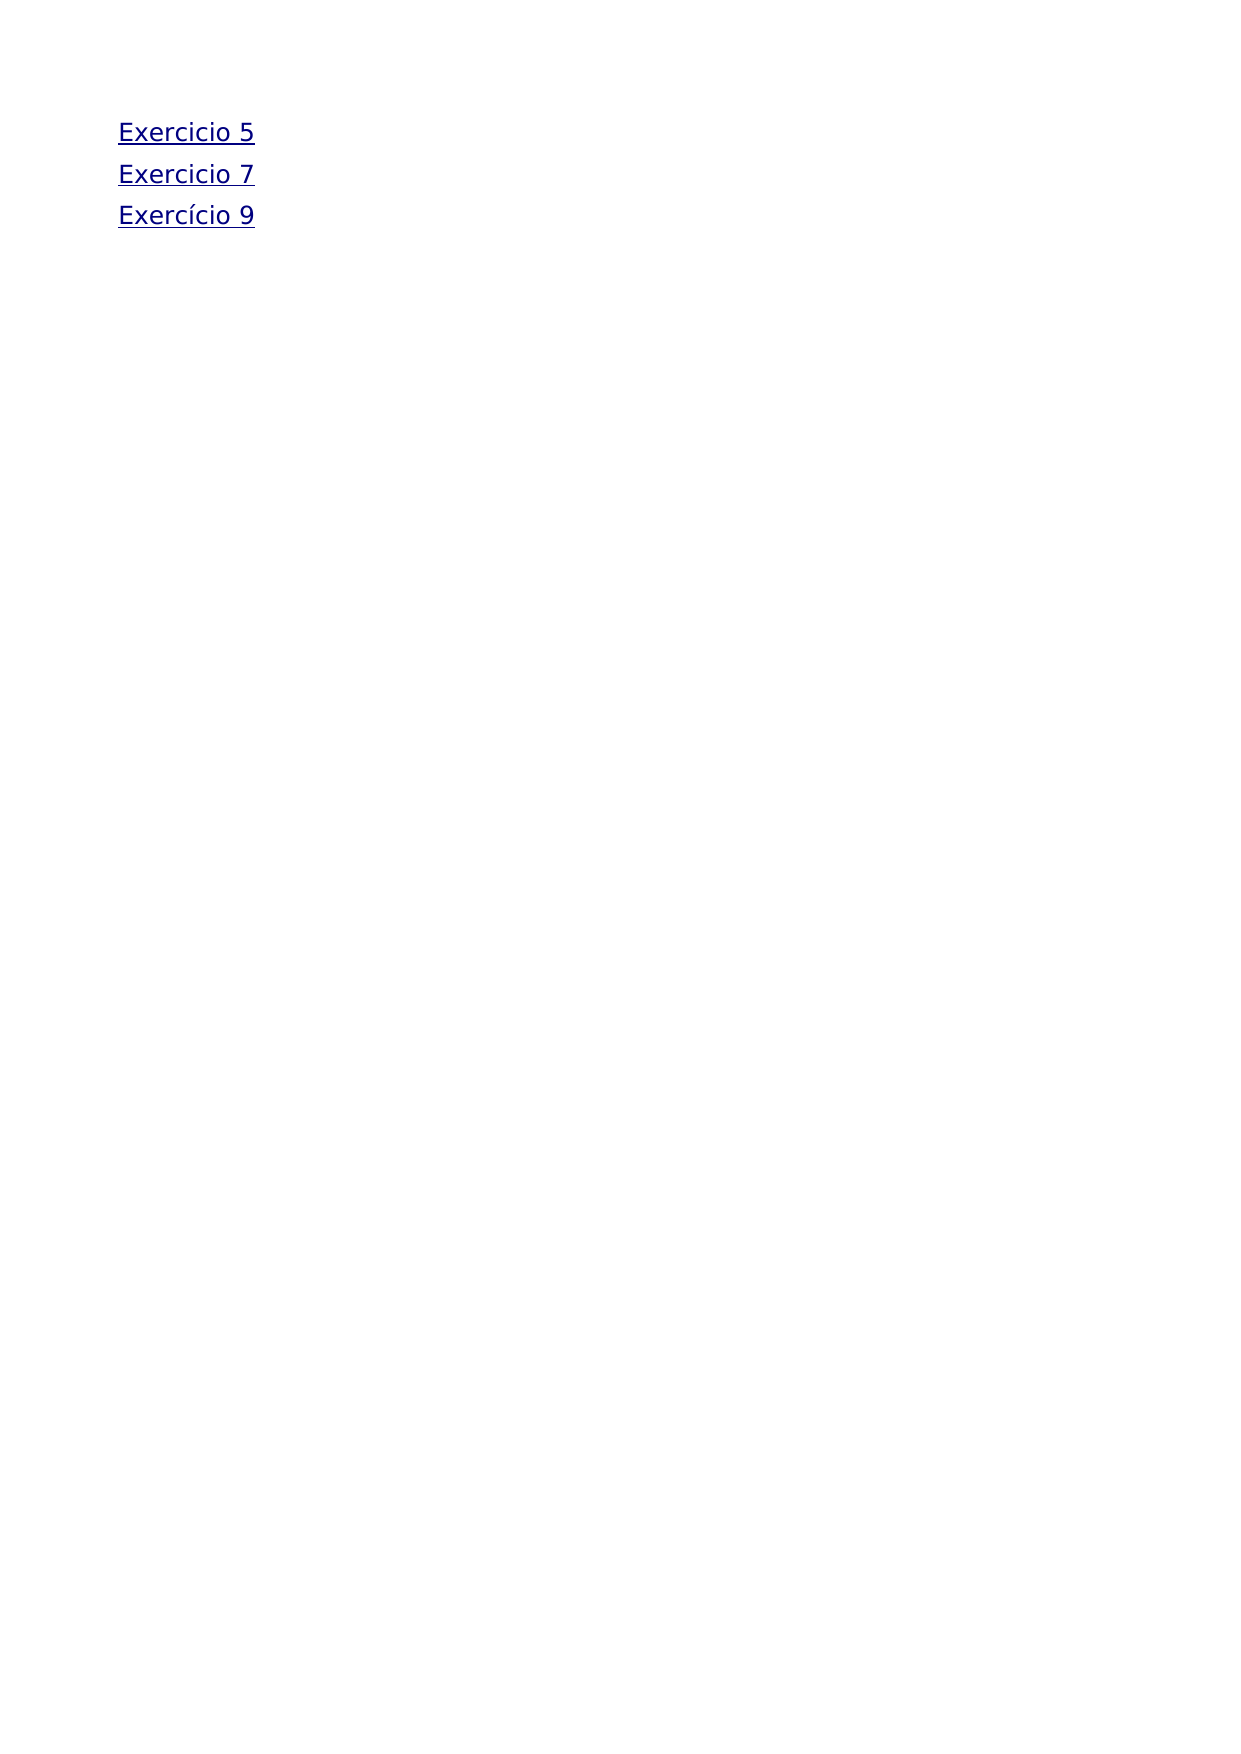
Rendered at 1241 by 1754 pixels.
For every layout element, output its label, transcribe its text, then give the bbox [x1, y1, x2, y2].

text Exercício 9 [118, 201, 1122, 231]
text Exercicio 5 [118, 118, 1122, 147]
text Exercicio 7 [118, 160, 1122, 189]
